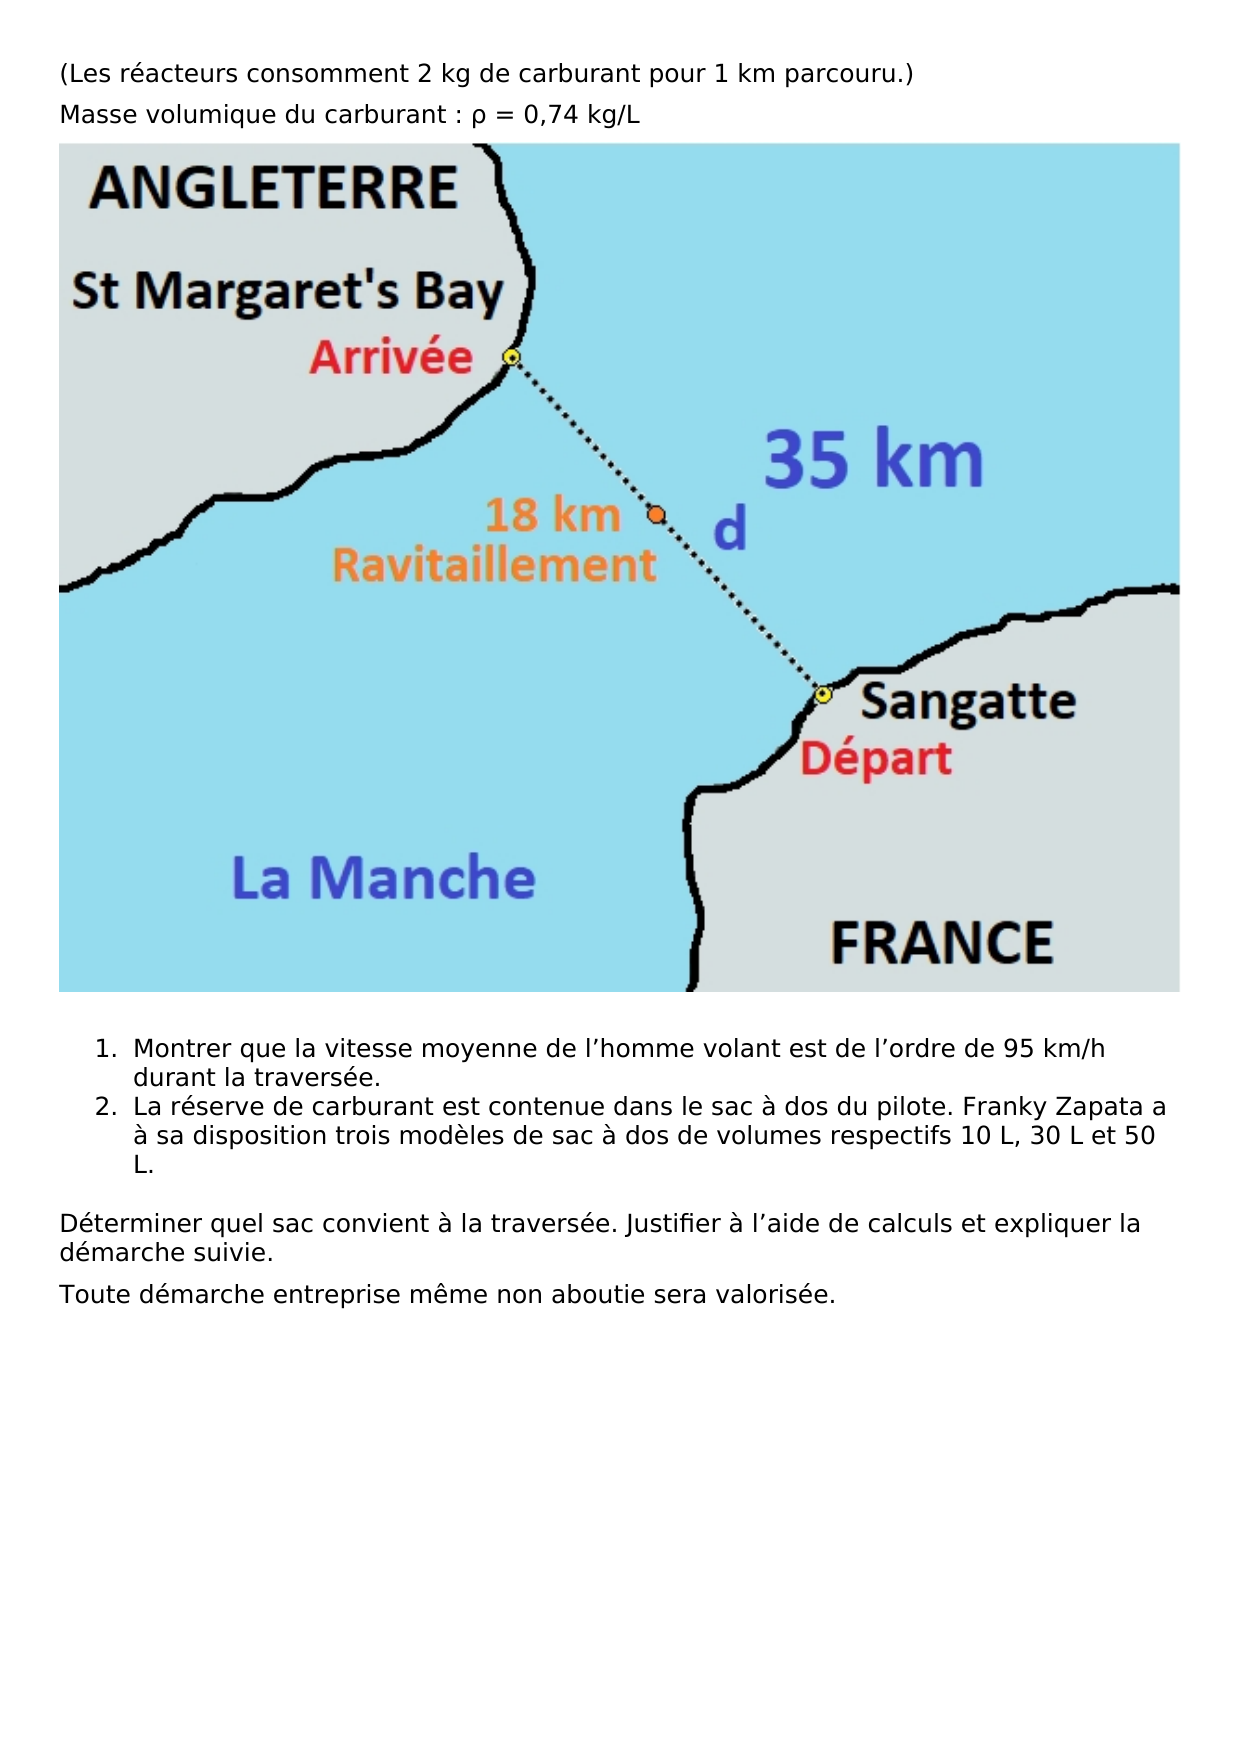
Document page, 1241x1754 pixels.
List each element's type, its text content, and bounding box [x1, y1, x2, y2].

picture [59, 142, 1182, 992]
text (Les réacteurs consomment 2 kg de carburant pour 1 km parcouru.) [59, 59, 1181, 88]
list La réserve de carburant est contenue dans le sac à dos du pilote. Franky Zapata a à sa disposition trois modèles de sac à dos de volumes respectifs 10 L, 30 L et 50 L. [118, 1092, 1181, 1180]
text Masse volumique du carburant : ρ = 0,74 kg/L [59, 101, 1181, 130]
text Toute démarche entreprise même non aboutie sera valorisée. [59, 1280, 1181, 1309]
list Montrer que la vitesse moyenne de l’homme volant est de l’ordre de 95 km/h durant la traversée. [118, 1034, 1181, 1092]
text Déterminer quel sac convient à la traversée. Justifier à l’aide de calculs et expliquer la démarche suivie. [59, 1209, 1181, 1267]
